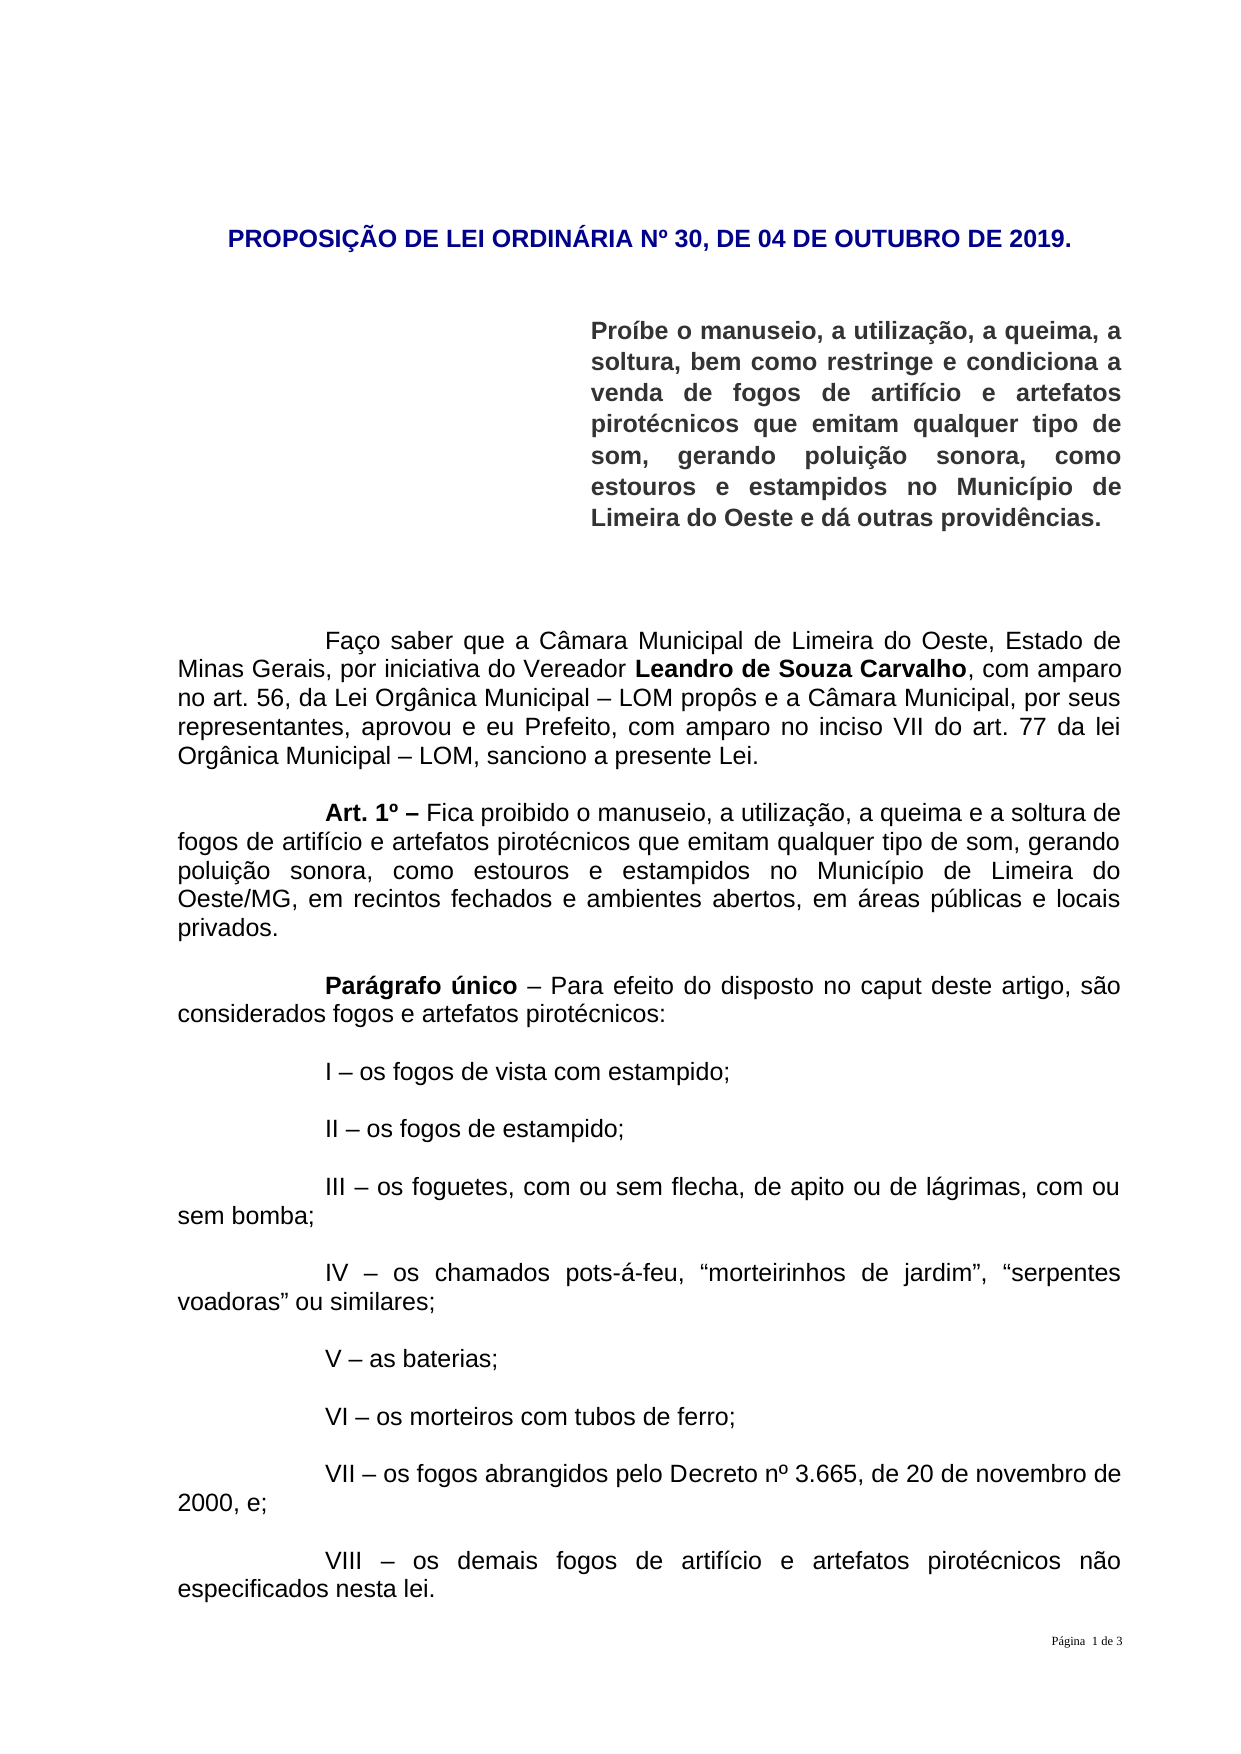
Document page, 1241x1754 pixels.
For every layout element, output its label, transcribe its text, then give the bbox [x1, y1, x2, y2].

text Faço saber que a Câmara Municipal de Limeira do Oeste, Estado de Minas Gerais, por iniciativa do Vereador Leandro de Souza Carvalho, com amparo no art. 56, da Lei Orgânica Municipal – LOM propôs e a Câmara Municipal, por seus representantes, aprovou e eu Prefeito, com amparo no inciso VII do art. 77 da lei Orgânica Municipal – LOM, sanciono a presente Lei. [177, 626, 1122, 769]
text VII – os fogos abrangidos pelo Decreto nº 3.665, de 20 de novembro de 2000, e; [177, 1459, 1122, 1517]
text V – as baterias; [177, 1344, 1122, 1373]
subtitle Proíbe o manuseio, a utilização, a queima, a soltura, bem como restringe e condiciona a venda de fogos de artifício e artefatos pirotécnicos que emitam qualquer tipo de som, gerando poluição sonora, como estouros e estampidos no Município de Limeira do Oeste e dá outras providências. [591, 313, 1122, 532]
text IV – os chamados pots-á-feu, “morteirinhos de jardim”, “serpentes voadoras” ou similares; [177, 1258, 1122, 1316]
text III – os foguetes, com ou sem flecha, de apito ou de lágrimas, com ou sem bomba; [177, 1172, 1122, 1229]
subtitle PROPOSIÇÃO DE LEI ORDINÁRIA Nº 30, DE 04 DE OUTUBRO DE 2019. [177, 224, 1122, 253]
text II – os fogos de estampido; [177, 1114, 1122, 1143]
text I – os fogos de vista com estampido; [177, 1057, 1122, 1086]
text VIII – os demais fogos de artifício e artefatos pirotécnicos não especificados nesta lei. [177, 1546, 1122, 1603]
text Parágrafo único – Para efeito do disposto no caput deste artigo, são considerados fogos e artefatos pirotécnicos: [177, 971, 1122, 1028]
text VI – os morteiros com tubos de ferro; [177, 1402, 1122, 1431]
text Art. 1º – Fica proibido o manuseio, a utilização, a queima e a soltura de fogos de artifício e artefatos pirotécnicos que emitam qualquer tipo de som, gerando poluição sonora, como estouros e estampidos no Município de Limeira do Oeste/MG, em recintos fechados e ambientes abertos, em áreas públicas e locais privados. [177, 769, 1122, 942]
